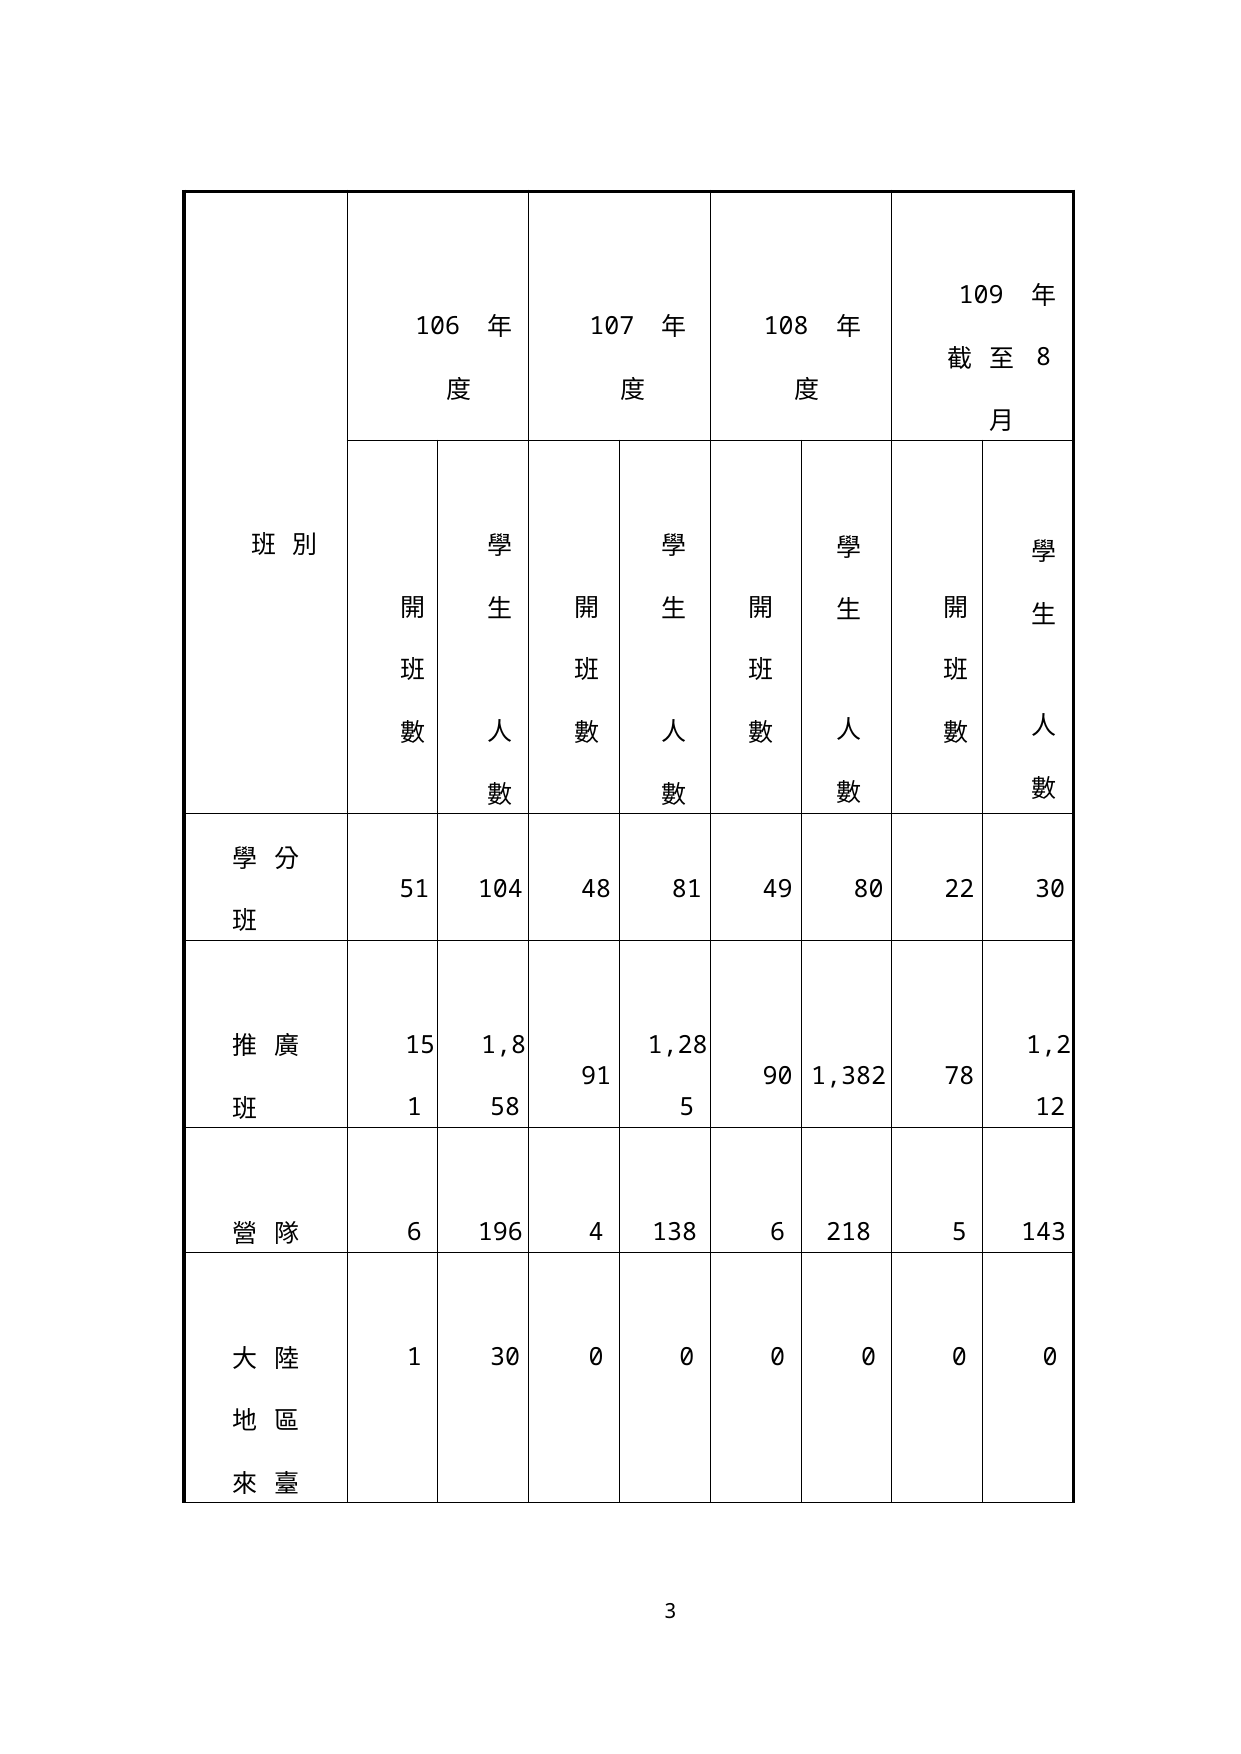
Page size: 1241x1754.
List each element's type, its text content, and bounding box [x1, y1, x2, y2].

table_cell 90 [711, 941, 801, 1127]
table_cell 0 [892, 1253, 982, 1502]
table_cell 學生 人數 [438, 441, 528, 813]
table_header 108年度 [711, 193, 891, 439]
table_cell 學生 人數 [983, 441, 1072, 813]
table_header 班別 [186, 193, 347, 813]
table_cell 1 [348, 1253, 437, 1502]
table_cell 1,212 [983, 941, 1072, 1127]
table_cell 大陸地區來臺 [186, 1253, 347, 1502]
table_cell 218 [802, 1128, 891, 1252]
table_cell 0 [983, 1253, 1072, 1502]
table_header 107年度 [529, 193, 710, 439]
table_cell 49 [711, 814, 801, 939]
table_cell 104 [438, 814, 528, 939]
table_cell 48 [529, 814, 619, 939]
table_cell 196 [438, 1128, 528, 1252]
table_cell 1,382 [802, 941, 891, 1127]
table_header 106年度 [348, 193, 528, 439]
table_cell 營隊 [186, 1128, 347, 1252]
table_cell 5 [892, 1128, 982, 1252]
table_cell 78 [892, 941, 982, 1127]
table_cell 81 [620, 814, 710, 939]
table_cell 138 [620, 1128, 710, 1252]
table_cell 1,285 [620, 941, 710, 1127]
table_cell 91 [529, 941, 619, 1127]
table_cell 143 [983, 1128, 1072, 1252]
table_cell 30 [438, 1253, 528, 1502]
table_cell 學生 人數 [802, 441, 891, 813]
table_cell 0 [529, 1253, 619, 1502]
table_cell 1,858 [438, 941, 528, 1127]
table_cell 80 [802, 814, 891, 939]
table_cell 學分班 [186, 814, 347, 939]
table_cell 開班數 [529, 441, 619, 813]
table_cell 151 [348, 941, 437, 1127]
table_cell 0 [620, 1253, 710, 1502]
table_cell 開班數 [711, 441, 801, 813]
table_cell 開班數 [348, 441, 437, 813]
table_cell 51 [348, 814, 437, 939]
table_cell 推廣班 [186, 941, 347, 1127]
table_cell 30 [983, 814, 1072, 939]
table_header 109年截至8月 [892, 193, 1072, 439]
table_cell 6 [348, 1128, 437, 1252]
table_cell 4 [529, 1128, 619, 1252]
table_cell 開班數 [892, 441, 982, 813]
table_cell 0 [802, 1253, 891, 1502]
table_cell 0 [711, 1253, 801, 1502]
table_cell 6 [711, 1128, 801, 1252]
table_cell 22 [892, 814, 982, 939]
table_cell 學生 人數 [620, 441, 710, 813]
